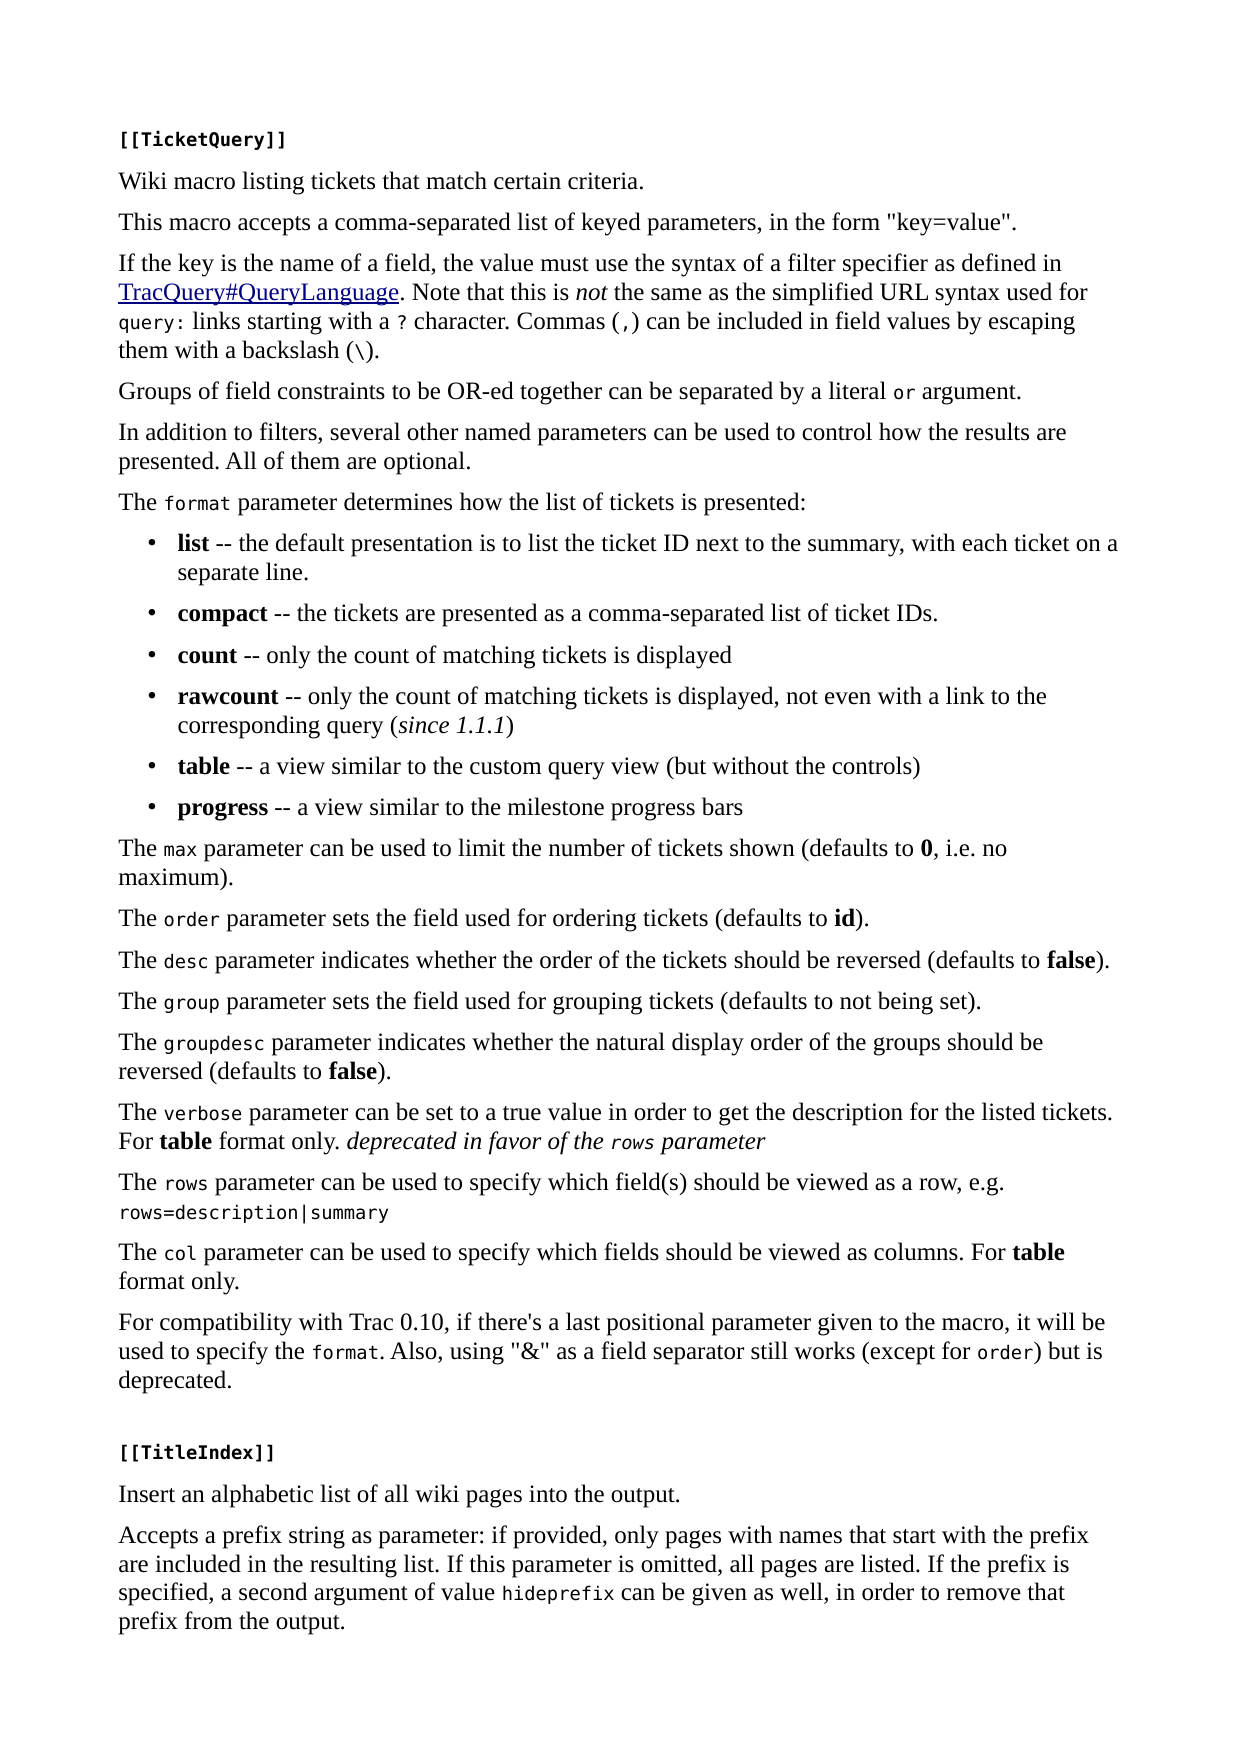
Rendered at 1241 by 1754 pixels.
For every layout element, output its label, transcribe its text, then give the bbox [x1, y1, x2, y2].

text The col parameter can be used to specify which fields should be viewed as columns. For table format only. [118, 1237, 1122, 1295]
subtitle [[TitleIndex]] [118, 1431, 1122, 1466]
text The groupdesc parameter indicates whether the natural display order of the groups should be reversed (defaults to false). [118, 1027, 1122, 1085]
text Insert an alphabetic list of all wiki pages into the output. [118, 1479, 1122, 1507]
text The rows parameter can be used to specify which field(s) should be viewed as a row, e.g. rows=description|summary [118, 1167, 1122, 1225]
list compact -- the tickets are presented as a comma-separated list of ticket IDs. [148, 598, 1122, 627]
text The desc parameter indicates whether the order of the tickets should be reversed (defaults to false). [118, 945, 1122, 973]
text For compatibility with Trac 0.10, if there's a last positional parameter given to the macro, it will be used to specify the format. Also, using "&" as a field separator still works (except for order) but is deprecated. [118, 1307, 1122, 1393]
list rawcount -- only the count of matching tickets is displayed, not even with a link to the corresponding query (since 1.1.1) [148, 681, 1122, 738]
text In addition to filters, several other named parameters can be used to control how the results are presented. All of them are optional. [118, 417, 1122, 475]
text The verbose parameter can be set to a true value in order to get the description for the listed tickets. For table format only. deprecated in favor of the rows parameter [118, 1097, 1122, 1155]
list count -- only the count of matching tickets is displayed [148, 640, 1122, 668]
list progress -- a view similar to the milestone progress bars [148, 792, 1122, 821]
text The group parameter sets the field used for grouping tickets (defaults to not being set). [118, 986, 1122, 1015]
text The order parameter sets the field used for ordering tickets (defaults to id). [118, 903, 1122, 932]
text The format parameter determines how the list of tickets is presented: [118, 487, 1122, 516]
text Accepts a prefix string as parameter: if provided, only pages with names that start with the prefix are included in the resulting list. If this parameter is omitted, all pages are listed. If the prefix is specified, a second argument of value hideprefix can be given as well, in order to remove that prefix from the output. [118, 1520, 1122, 1635]
text Wiki macro listing tickets that match certain criteria. [118, 166, 1122, 195]
subtitle [[TicketQuery]] [118, 118, 1122, 153]
text If the key is the name of a field, the value must use the syntax of a filter specifier as defined in TracQuery#QueryLanguage. Note that this is not the same as the simplified URL syntax used for query: links starting with a ? character. Commas (,) can be included in field values by escaping them with a backslash (\). [118, 248, 1122, 363]
text This macro accepts a comma-separated list of keyed parameters, in the form "key=value". [118, 207, 1122, 236]
list table -- a view similar to the custom query view (but without the controls) [148, 751, 1122, 780]
list list -- the default presentation is to list the ticket ID next to the summary, with each ticket on a separate line. [148, 528, 1122, 586]
text The max parameter can be used to limit the number of tickets shown (defaults to 0, i.e. no maximum). [118, 833, 1122, 891]
text Groups of field constraints to be OR-ed together can be separated by a literal or argument. [118, 376, 1122, 405]
